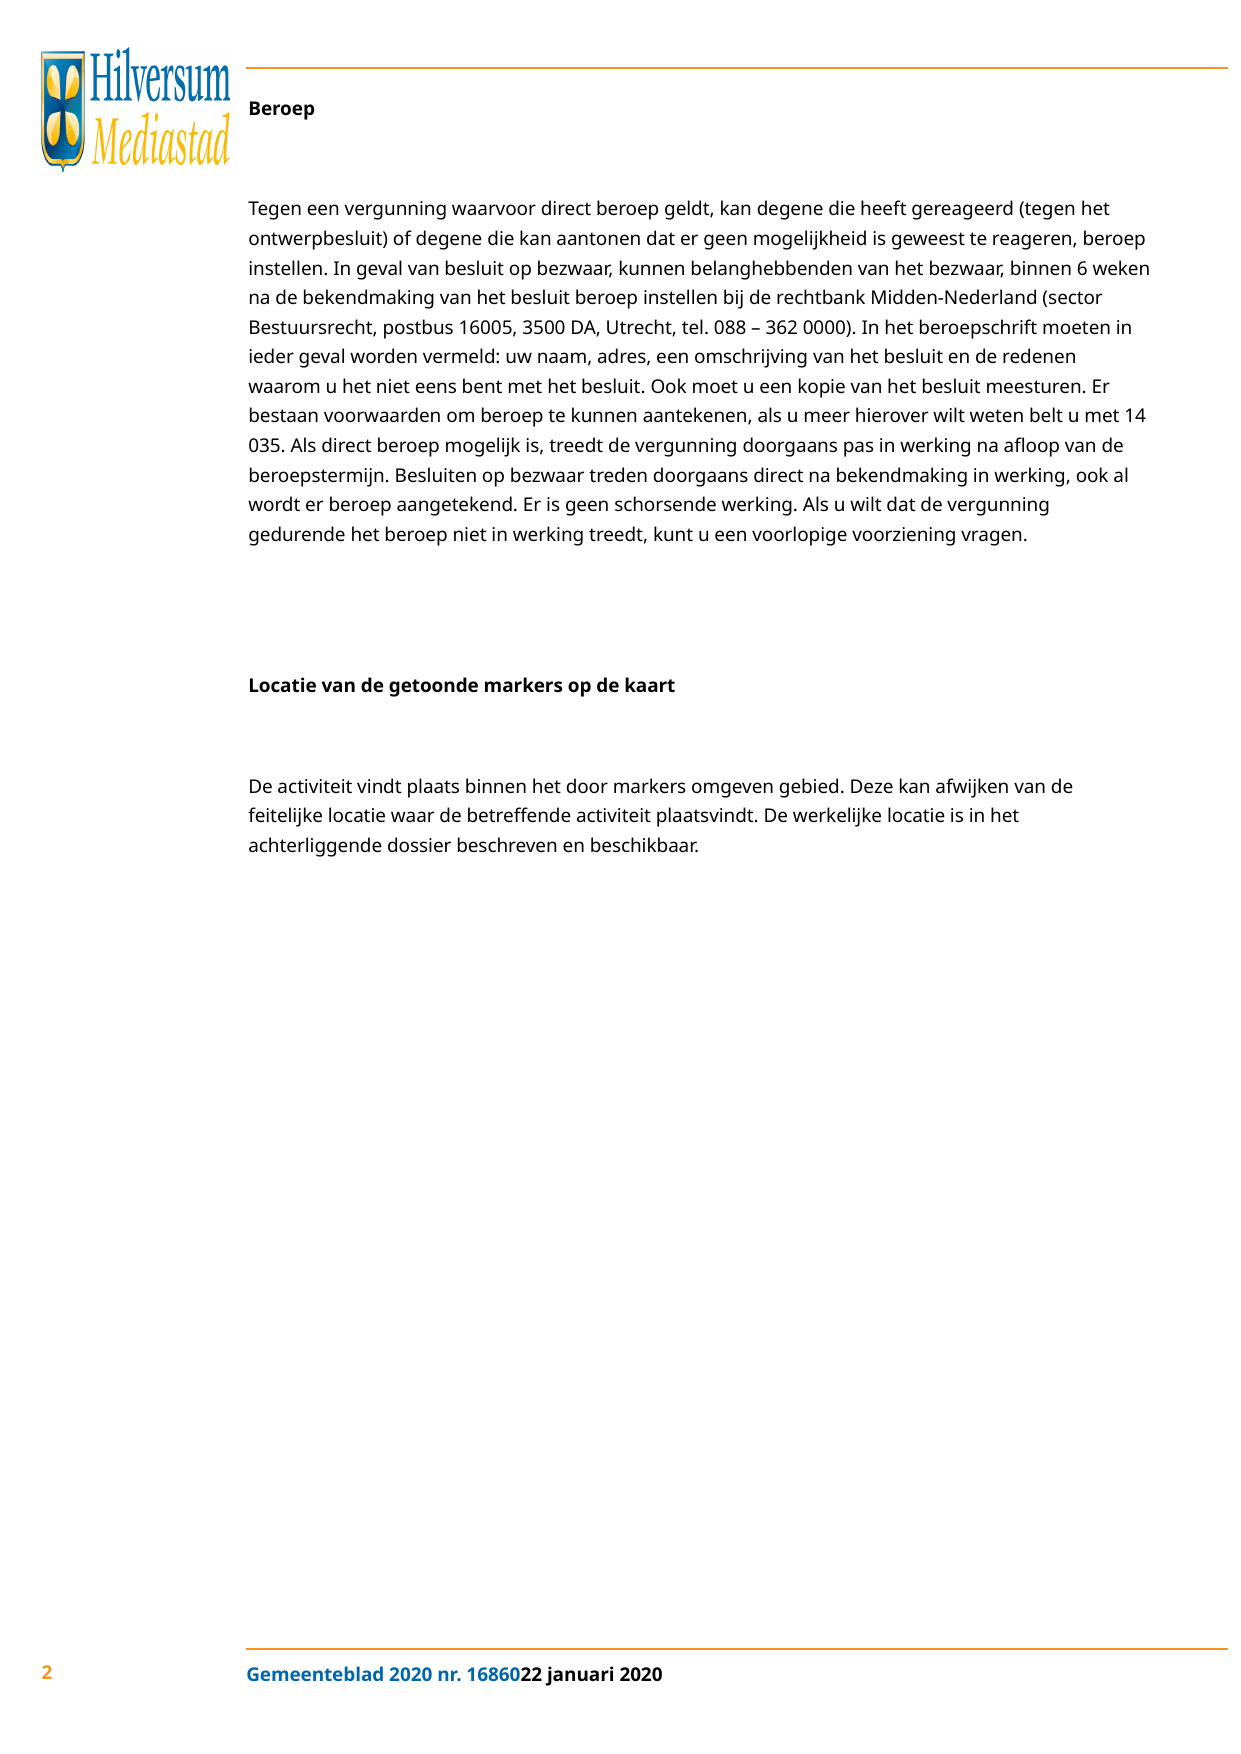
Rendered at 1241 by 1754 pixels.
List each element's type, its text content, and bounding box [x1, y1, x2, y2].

text Locatie van de getoonde markers op de kaart [248, 672, 1152, 698]
text De activiteit vindt plaats binnen het door markers omgeven gebied. Deze kan afwijken van de feitelijke locatie waar de betreffende activiteit plaatsvindt. De werkelijke locatie is in het achterliggende dossier beschreven en beschikbaar. [248, 773, 1152, 858]
text Beroep [248, 95, 1152, 121]
text Tegen een vergunning waarvoor direct beroep geldt, kan degene die heeft gereageerd (tegen het ontwerpbesluit) of degene die kan aantonen dat er geen mogelijkheid is geweest te reageren, beroep instellen. In geval van besluit op bezwaar, kunnen belanghebbenden van het bezwaar, binnen 6 weken na de bekendmaking van het besluit beroep instellen bij de rechtbank Midden-Nederland (sector Bestuursrecht, postbus 16005, 3500 DA, Utrecht, tel. 088 – 362 0000). In het beroepschrift moeten in ieder geval worden vermeld: uw naam, adres, een omschrijving van het besluit en de redenen waarom u het niet eens bent met het besluit. Ook moet u een kopie van het besluit meesturen. Er bestaan voorwaarden om beroep te kunnen aantekenen, als u meer hierover wilt weten belt u met 14 035. Als direct beroep mogelijk is, treedt de vergunning doorgaans pas in werking na afloop van de beroepstermijn. Besluiten op bezwaar treden doorgaans direct na bekendmaking in werking, ook al wordt er beroep aangetekend. Er is geen schorsende werking. Als u wilt dat de vergunning gedurende het beroep niet in werking treedt, kunt u een voorlopige voorziening vragen. [248, 196, 1152, 547]
picture [41, 47, 231, 172]
